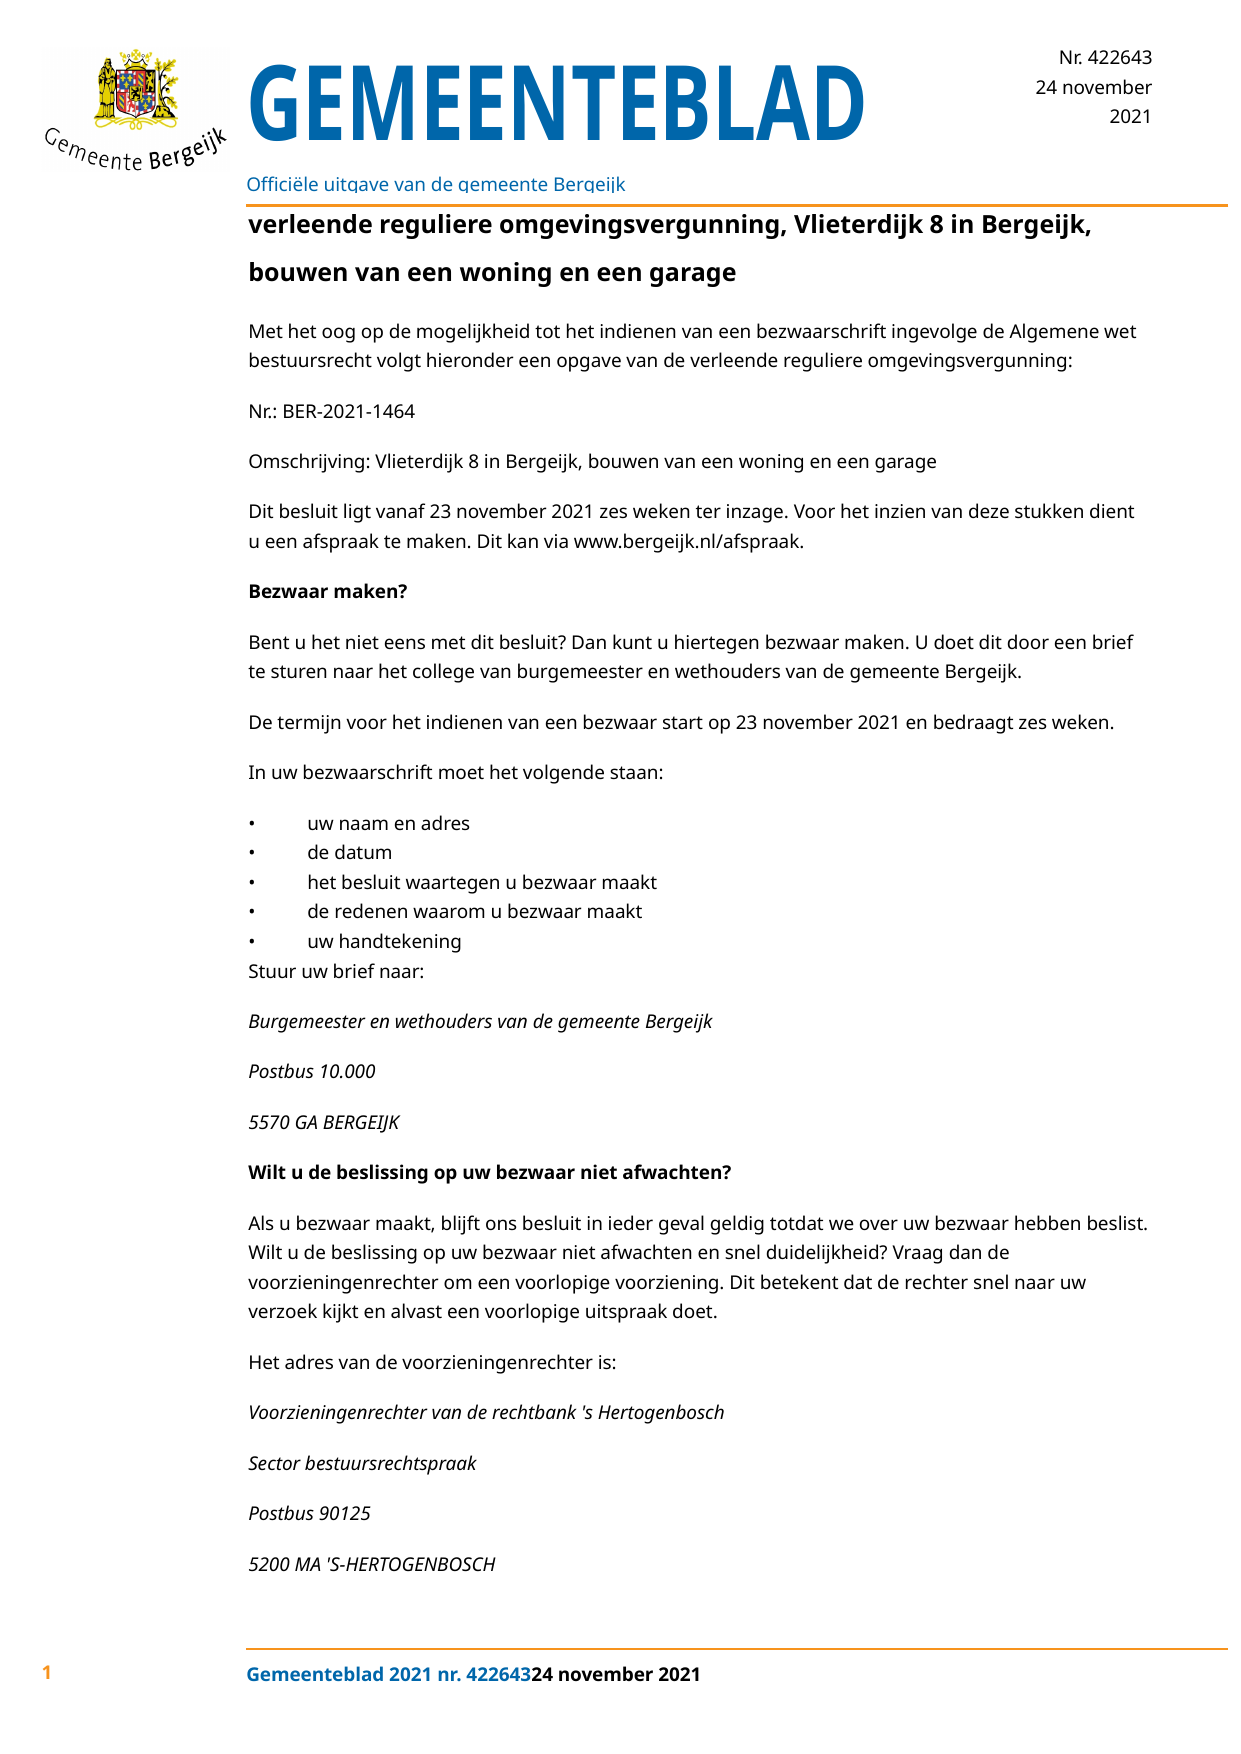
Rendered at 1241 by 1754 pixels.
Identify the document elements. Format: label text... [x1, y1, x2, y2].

text Dit besluit ligt vanaf 23 november 2021 zes weken ter inzage. Voor het inzien van deze stukken dient u een afspraak te maken. Dit kan via www.bergeijk.nl/afspraak. [248, 499, 1152, 554]
text Wilt u de beslissing op uw bezwaar niet afwachten? [248, 1159, 1152, 1185]
text Postbus 90125 [248, 1500, 1152, 1526]
picture [41, 47, 231, 172]
text 5570 GA BERGEIJK [248, 1109, 1152, 1135]
text Bent u het niet eens met dit besluit? Dan kunt u hiertegen bezwaar maken. U doet dit door een brief te sturen naar het college van burgemeester en wethouders van de gemeente Bergeijk. [248, 629, 1152, 684]
list uw handtekening [248, 928, 1152, 954]
text De termijn voor het indienen van een bezwaar start op 23 november 2021 en bedraagt zes weken. [248, 709, 1152, 735]
text In uw bezwaarschrift moet het volgende staan: [248, 759, 1152, 785]
text 5200 MA 'S-HERTOGENBOSCH [248, 1551, 1152, 1577]
list de datum [248, 839, 1152, 865]
text Met het oog op de mogelijkheid tot het indienen van een bezwaarschrift ingevolge de Algemene wet bestuursrecht volgt hieronder een opgave van de verleende reguliere omgevingsvergunning: [248, 318, 1152, 373]
text Bezwaar maken? [248, 579, 1152, 604]
text Nr.: BER-2021-1464 [248, 398, 1152, 424]
text Burgemeester en wethouders van de gemeente Bergeijk [248, 1008, 1152, 1034]
text Voorzieningenrechter van de rechtbank 's Hertogenbosch [248, 1399, 1152, 1425]
text Omschrijving: Vlieterdijk 8 in Bergeijk, bouwen van een woning en een garage [248, 448, 1152, 474]
text Sector bestuursrechtspraak [248, 1450, 1152, 1476]
list uw naam en adres [248, 810, 1152, 836]
text Stuur uw brief naar: [248, 958, 1152, 984]
text Als u bezwaar maakt, blijft ons besluit in ieder geval geldig totdat we over uw bezwaar hebben beslist. Wilt u de beslissing op uw bezwaar niet afwachten en snel duidelijkheid? Vraag dan de voorzieningenrechter om een voorlopige voorziening. Dit betekent dat de rechter snel naar uw verzoek kijkt en alvast een voorlopige uitspraak doet. [248, 1210, 1152, 1324]
list de redenen waarom u bezwaar maakt [248, 899, 1152, 924]
text Het adres van de voorzieningenrechter is: [248, 1349, 1152, 1375]
text verleende reguliere omgevingsvergunning, Vlieterdijk 8 in Bergeijk, bouwen van een woning en een garage [248, 207, 1152, 288]
text Postbus 10.000 [248, 1059, 1152, 1084]
list het besluit waartegen u bezwaar maakt [248, 869, 1152, 895]
